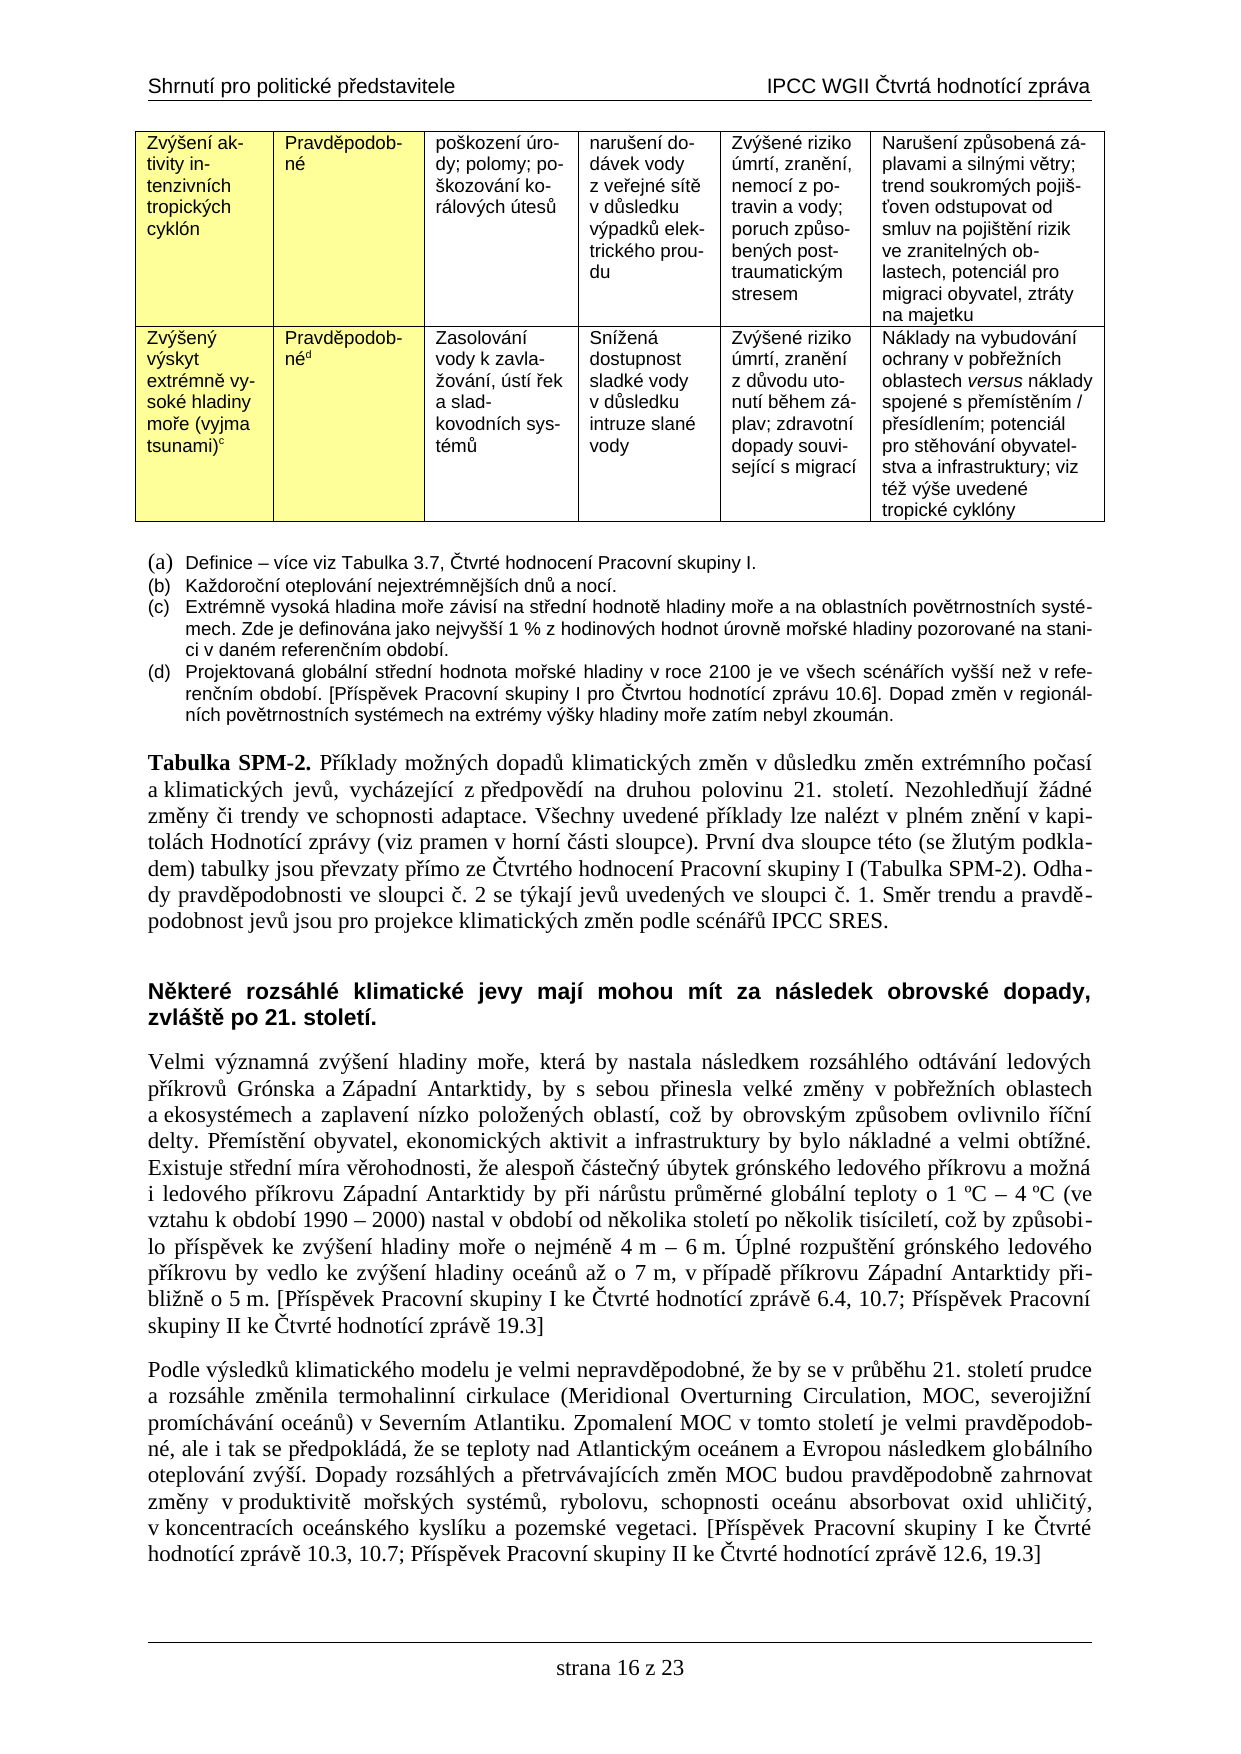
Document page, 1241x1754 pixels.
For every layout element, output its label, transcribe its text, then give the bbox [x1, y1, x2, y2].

text Velmi významná zvýšení hladiny moře, která by nastala následkem rozsáhlého odtávání ledových příkrovů Grónska a Západní Antarktidy, by s sebou přinesla velké změny v pobřežních oblastech a eko­systémech a zaplavení nízko položených oblastí, což by obrovským způsobem ovlivnilo říční delty. Přemístění obyvatel, ekonomických aktivit a infrastruktury by bylo nákladné a velmi obtížné. Existuje střední míra věrohodnosti, že alespoň částečný úbytek grónského ledového příkrovu a možná i ledové­ho příkrovu Západní Antarktidy by při nárůstu průměrné globální teploty o 1 ºC – 4 ºC (ve vztahu k období 1990 – 2000) nastal v období od několika století po několik tisíciletí, což by způsobi­lo pří­spěvek ke zvýšení hladiny moře o nejméně 4 m – 6 m. Úplné rozpuštění grónského ledového příkrovu by vedlo ke zvýšení hladiny oceánů až o 7 m, v případě příkrovu Západní Antarktidy při­bližně o 5 m. [Příspěvek Pracovní skupiny I ke Čtvrté hodnotící zprávě 6.4, 10.7; Příspěvek Pracovní skupiny II ke Čtvrté hodnotící zprávě 19.3] [148, 1048, 1092, 1338]
table_cell Zvýšené riziko úmrtí, zranění z důvodu uto­nutí během zá­plav; zdravotní dopady souvi­sející s migrací [721, 327, 870, 521]
table_cell Zvýšení ak­tivity in­tenzivních tropických cyklón [136, 132, 273, 326]
table_cell Zvýšený výskyt extrémně vy­soké hladiny moře (vyjma tsunami)c [136, 327, 273, 521]
list Definice – více viz Tabulka 3.7, Čtvrté hodnocení Pracovní skupiny I. [148, 548, 1092, 574]
table_cell Narušení způsobená zá­plavami a silnými větry; trend soukromých pojiš­ťoven odstupovat od smluv na pojištění rizik ve zranitelných ob­lastech, potenciál pro migraci obyvatel, ztráty na majetku [871, 132, 1104, 326]
table_cell Zvýšené riziko úmrtí, zranění, nemocí z po­travin a vody; poruch způso­bených post-traumatickým stresem [721, 132, 870, 326]
table_cell narušení do­dávek vody z veřejné sítě v důsledku výpadků elek­trického prou­du [579, 132, 720, 326]
table_cell Pravděpodob-né [274, 132, 424, 326]
table_cell Snížená dostupnost sladké vody v důsledku int­ruze slané vody [579, 327, 720, 521]
text Tabulka SPM-2. Příklady možných dopadů klimatických změn v důsledku změn extrémního počasí a klimatických jevů, vycházející z předpovědí na druhou polovinu 21. století. Nezohledňují žádné změ­ny či trendy ve schopnosti adaptace. Všechny uvedené příklady lze nalézt v plném znění v kapi­tolách Hodnotící zprávy (viz pramen v horní části sloupce). První dva sloupce této (se žlutým podkla­dem) tabulky jsou převzaty přímo ze Čtvrtého hodnocení Pracovní skupiny I (Tabulka SPM-2). Odha­dy pravděpodobnosti ve sloupci č. 2 se týkají jevů uvedených ve sloupci č. 1. Směr trendu a pravdě­podobnost jevů jsou pro projekce klimatických změn podle scénářů IPCC SRES. [148, 749, 1092, 934]
text Podle výsledků klimatického modelu je velmi nepravděpodobné, že by se v průběhu 21. století prudce a rozsáhle změnila termohalinní cirkulace (Meridional Overturning Circulation, MOC, severojižní promíchávání oceánů) v Severním Atlantiku. Zpomalení MOC v tomto století je velmi pravdě­podob­né, ale i tak se předpokládá, že se teploty nad Atlantickým oceánem a Evropou následkem glo­bálního oteplování zvýší. Dopady rozsáhlých a přetrvávajících změn MOC budou pravděpodobně za­hrnovat změny v produktivitě mořských systémů, rybolovu, schopnosti oceánu absorbovat oxid uhliči­tý, v koncentracích oceánského kyslíku a pozemské vegetaci. [Příspěvek Pracovní skupiny I ke Čtvrté hodnotící zprávě 10.3, 10.7; Příspěvek Pracovní skupiny II ke Čtvrté hodnotící zprávě 12.6, 19.3] [148, 1356, 1092, 1567]
table_cell Pravděpodob-néd [274, 327, 424, 521]
table_cell Zasolování vody k zavla­žování, ústí řek a slad­kovodních sys­témů [425, 327, 578, 521]
table_cell Náklady na vybudování ochrany v pobřežních oblastech versus náklady spojené s přemístěním / přesídlením; potenciál pro stěhování obyvatel­stva a infrastruktury; viz též výše uvedené tropické cyklóny [871, 327, 1104, 521]
list Extrémně vysoká hladina moře závisí na střední hodnotě hladiny moře a na oblastních povětrnostních systé­mech. Zde je definována jako nejvyšší 1 % z hodinových hodnot úrovně mořské hladiny pozorované na stani­ci v daném referenčním období. [148, 596, 1092, 661]
list Každoroční oteplování nejextrémnějších dnů a nocí. [148, 574, 1092, 596]
text Některé rozsáhlé klimatické jevy mají mohou mít za následek obrovské dopady, zvláště po 21. století. [148, 978, 1092, 1031]
table_cell poškození úro­dy; polomy; po­škozování ko­rálových útesů [425, 132, 578, 326]
list Projektovaná globální střední hodnota mořské hladiny v roce 2100 je ve všech scénářích vyšší než v refe­renčním období. [Příspěvek Pracovní skupiny I pro Čtvrtou hodnotící zprávu 10.6]. Dopad změn v regio­nál­ních povětrnostních systémech na extrémy výšky hladiny moře zatím nebyl zkoumán. [148, 661, 1092, 725]
